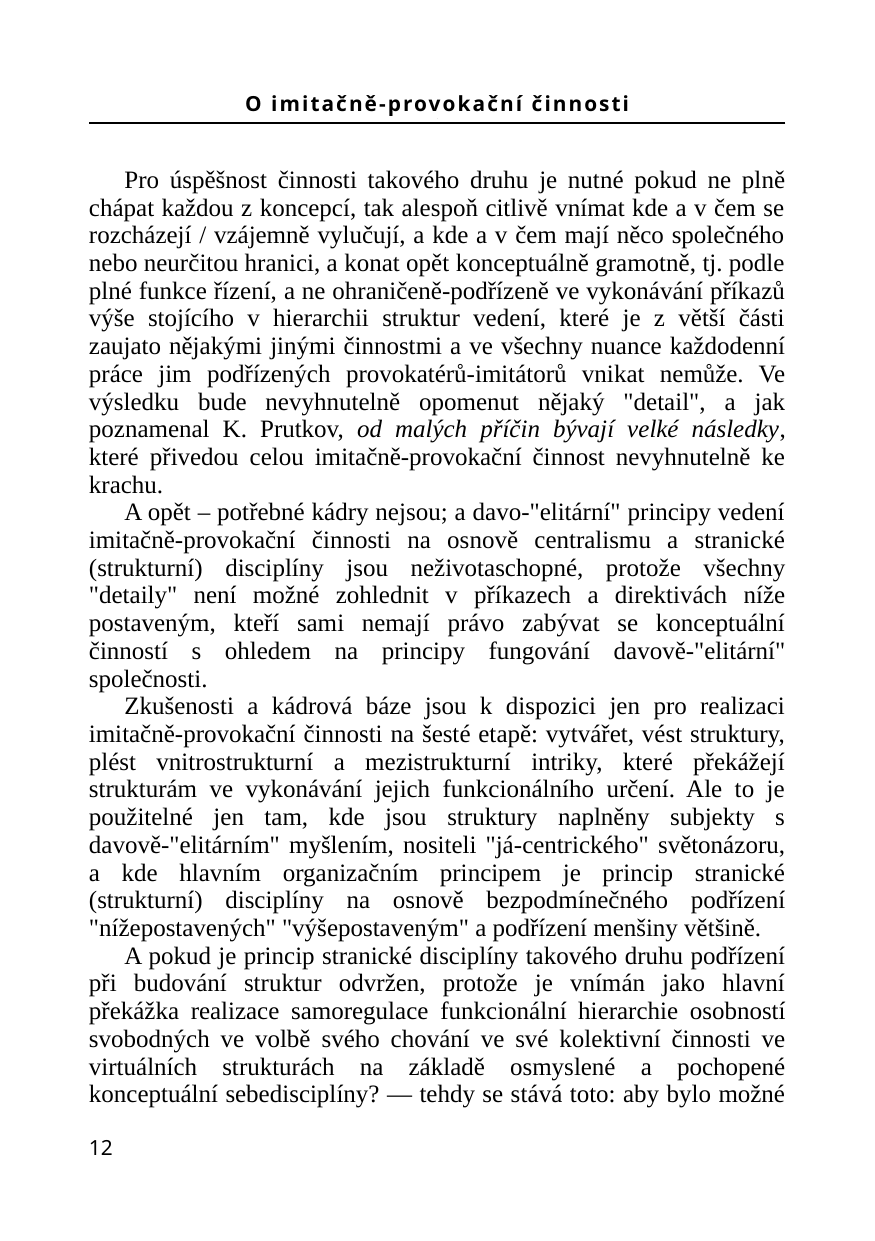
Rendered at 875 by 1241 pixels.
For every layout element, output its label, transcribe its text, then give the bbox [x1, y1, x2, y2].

text Pro úspěšnost činnosti takového druhu je nutné pokud ne plně chápat každou z koncepcí, tak alespoň citlivě vnímat kde a v čem se rozcházejí / vzájemně vylučují, a kde a v čem mají něco společného nebo neurčitou hranici, a konat opět konceptuálně gramotně, tj. podle plné funkce řízení, a ne ohraničeně-podřízeně ve vykonávání příkazů výše stojícího v hierarchii struktur vedení, které je z větší části zaujato nějakými jinými činnostmi a ve všechny nuance každodenní práce jim podřízených provokatérů-imitátorů vnikat nemůže. Ve výsledku bude nevyhnutelně opomenut nějaký "detail", a jak poznamenal K. Prutkov, od malých příčin bývají velké následky, které přivedou celou imitačně-provokační činnost nevyhnutelně ke krachu. [89, 166, 785, 498]
text A pokud je princip stranické disciplíny takového druhu podřízení při budování struktur odvržen, protože je vnímán jako hlavní překážka realizace samoregulace funkcionální hierarchie osobností svobodných ve volbě svého chování ve své kolektivní činnosti ve virtuálních strukturách na základě osmyslené a pochopené konceptuální sebedisciplíny? — tehdy se stává toto: aby bylo možné [89, 942, 785, 1108]
text A opět – potřebné kádry nejsou; a davo-"elitární" principy vedení imitačně-provokační činnosti na osnově centralismu a stranické (strukturní) disciplíny jsou neživotaschopné, protože všechny "detaily" není možné zohlednit v příkazech a direktivách níže postaveným, kteří sami nemají právo zabývat se konceptuální činností s ohledem na principy fungování davově-"elitární" společnosti. [89, 498, 785, 692]
text Zkušenosti a kádrová báze jsou k dispozici jen pro realizaci imitačně-provokační činnosti na šesté etapě: vytvářet, vést struktury, plést vnitrostrukturní a mezistrukturní intriky, které překážejí strukturám ve vykonávání jejich funkcionálního určení. Ale to je použitelné jen tam, kde jsou struktury naplněny subjekty s davově-"elitárním" myšlením, nositeli "já-centrického" světonázoru, a kde hlavním organizačním principem je princip stranické (strukturní) disciplíny na osnově bezpodmínečného podřízení "nížepostavených" "výšepostaveným" a podřízení menšiny většině. [89, 692, 785, 942]
